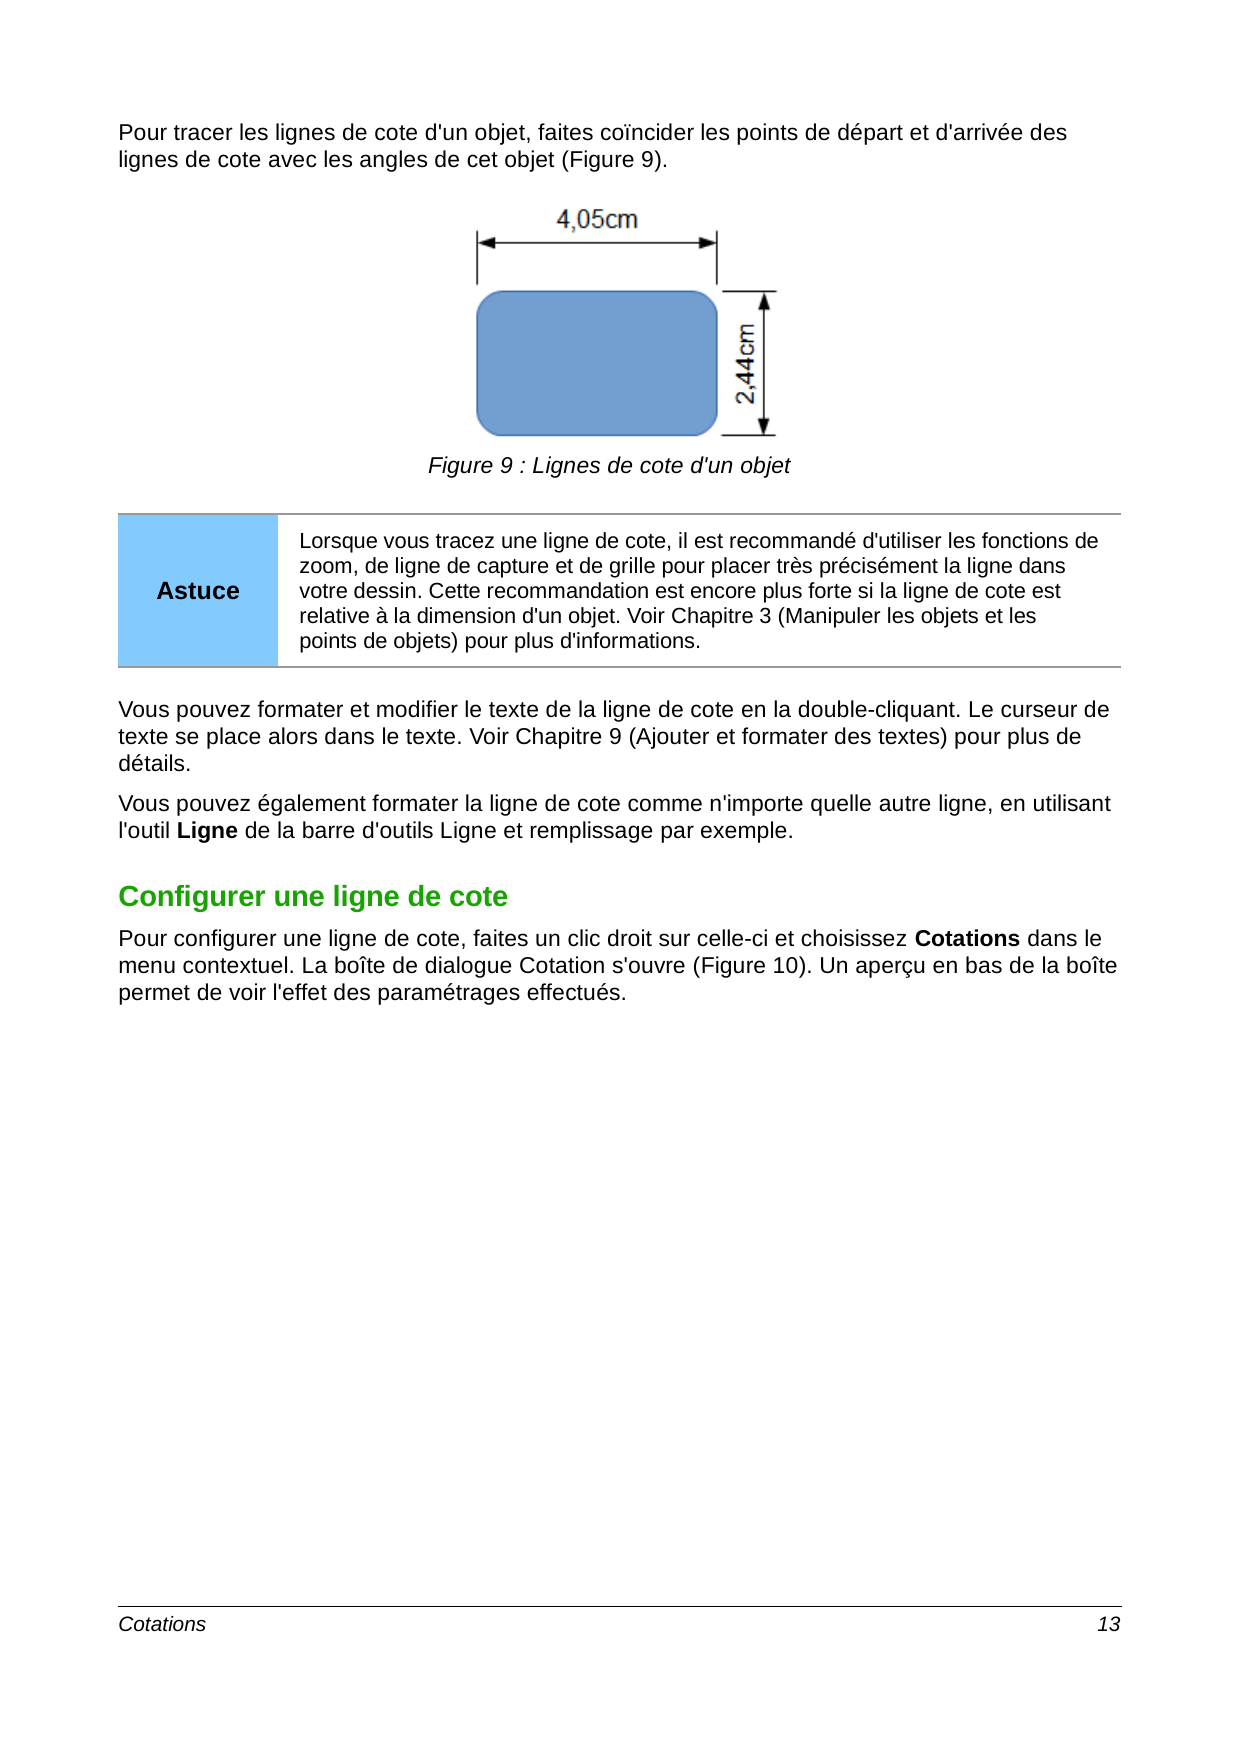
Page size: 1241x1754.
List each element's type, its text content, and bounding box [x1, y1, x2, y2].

text Pour configurer une ligne de cote, faites un clic droit sur celle-ci et choisissez Cotations dans le menu contextuel. La boîte de dialogue Cotation s'ouvre (Figure 10). Un aperçu en bas de la boîte permet de voir l'effet des paramétrages effectués. [118, 924, 1122, 1006]
table_header Astuce [118, 515, 278, 666]
subtitle Configurer une ligne de cote [118, 878, 1122, 912]
text Pour tracer les lignes de cote d'un objet, faites coïncider les points de départ et d'arrivée des lignes de cote avec les angles de cet objet (Figure 9). [118, 118, 1122, 172]
table_header Lorsque vous tracez une ligne de cote, il est recommandé d'utiliser les fonctions de zoom, de ligne de capture et de grille pour placer très précisément la ligne dans votre dessin. Cette recommandation est encore plus forte si la ligne de cote est relative à la dimension d'un objet. Voir Chapitre 3 (Manipuler les objets et les points de objets) pour plus d'informations. [278, 515, 1121, 666]
picture [450, 197, 790, 452]
text Vous pouvez également formater la ligne de cote comme n'importe quelle autre ligne, en utilisant l'outil Ligne de la barre d'outils Ligne et remplissage par exemple. [118, 789, 1122, 843]
text Vous pouvez formater et modifier le texte de la ligne de cote en la double-cliquant. Le curseur de texte se place alors dans le texte. Voir Chapitre 9 (Ajouter et formater des textes) pour plus de détails. [118, 695, 1122, 776]
text Figure 9 : Lignes de cote d'un objet [428, 197, 812, 479]
